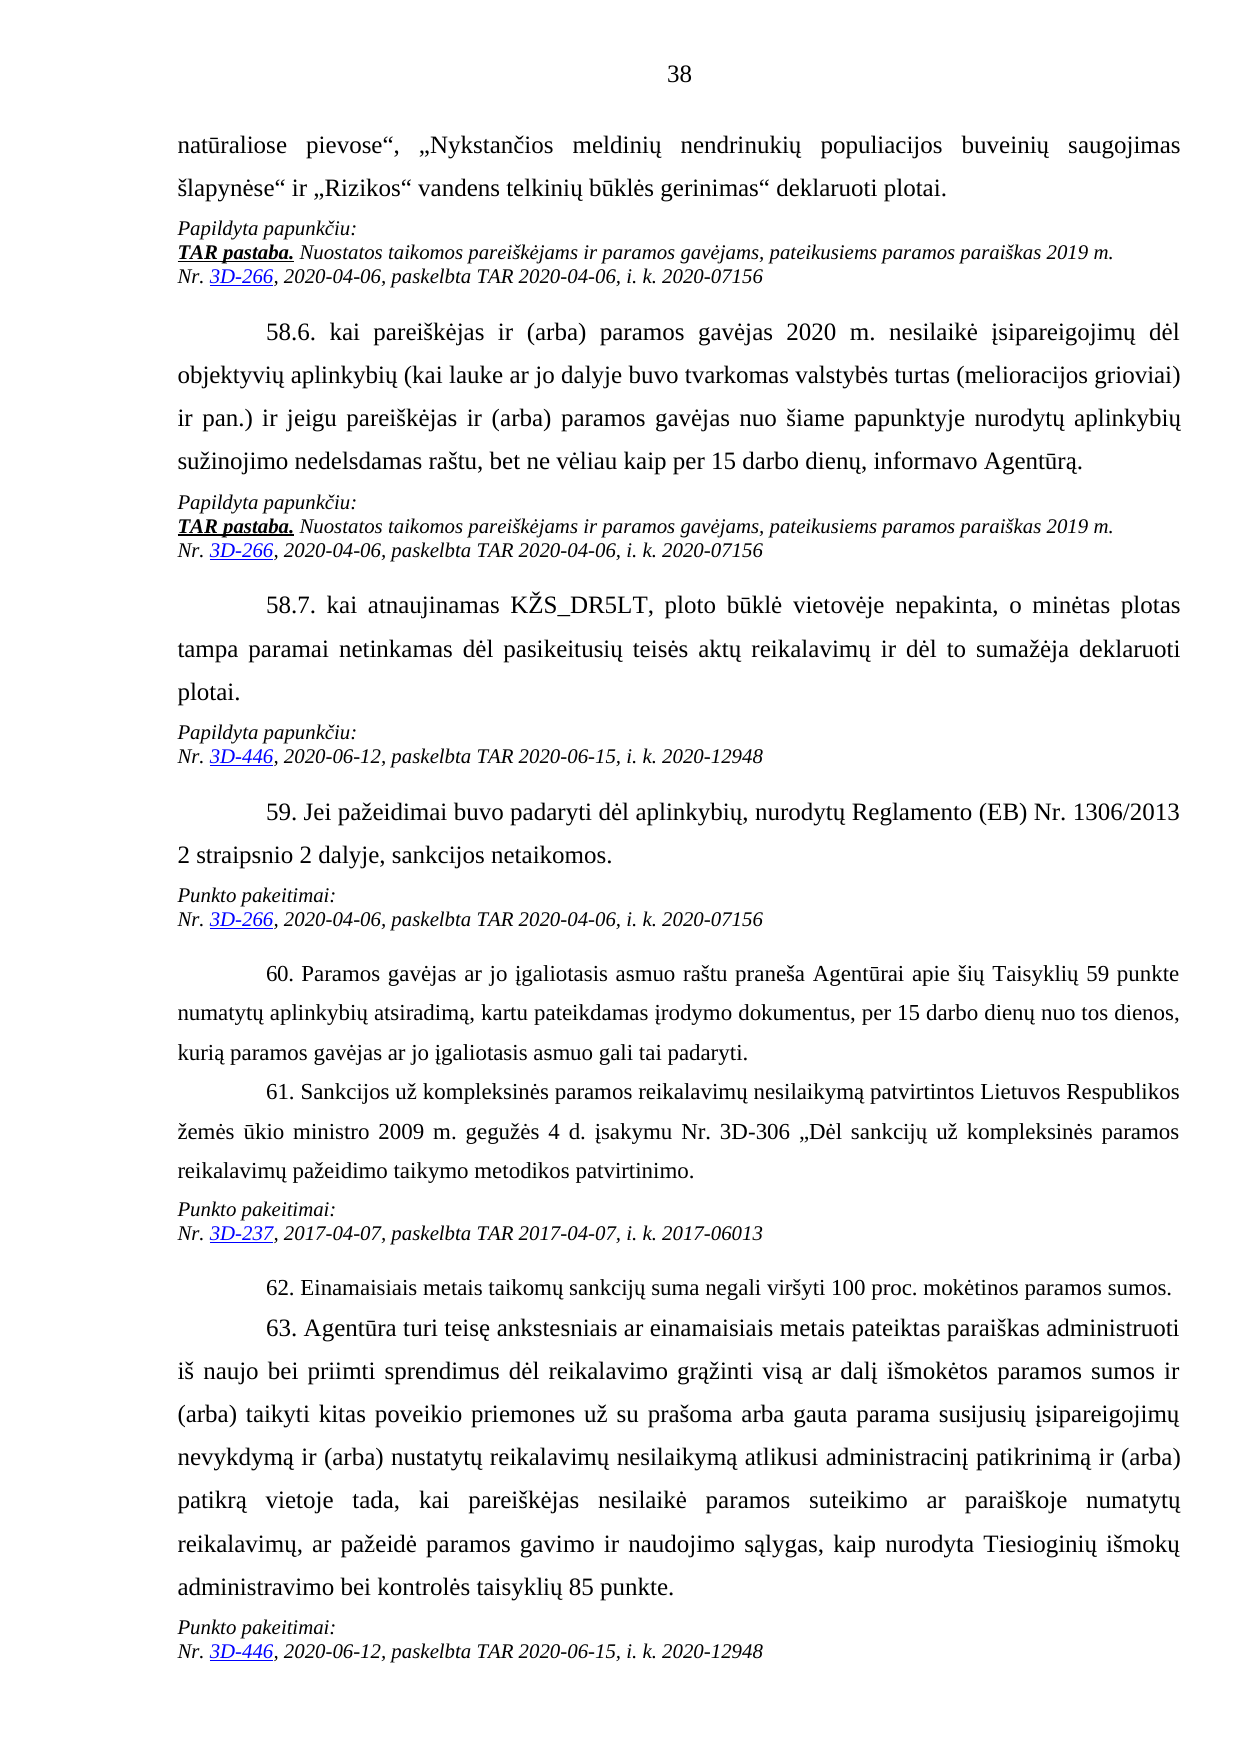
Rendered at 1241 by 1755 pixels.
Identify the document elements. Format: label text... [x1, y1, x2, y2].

text Nr. 3D-446, 2020-06-12, paskelbta TAR 2020-06-15, i. k. 2020-12948 [177, 1639, 1181, 1663]
text 59. Jei pažeidimai buvo padaryti dėl aplinkybių, nurodytų Reglamento (EB) Nr. 1306/2013 2 straipsnio 2 dalyje, sankcijos netaikomos. [177, 797, 1181, 869]
text Punkto pakeitimai: [177, 883, 1181, 907]
text Papildyta papunkčiu: [177, 720, 1181, 744]
text Papildyta papunkčiu: [177, 489, 1181, 514]
text Nr. 3D-266, 2020-04-06, paskelbta TAR 2020-04-06, i. k. 2020-07156 [177, 264, 1181, 288]
text 58.7. kai atnaujinamas KŽS_DR5LT, ploto būklė vietovėje nepakinta, o minėtas plotas tampa paramai netinkamas dėl pasikeitusių teisės aktų reikalavimų ir dėl to sumažėja deklaruoti plotai. [177, 591, 1181, 706]
text Nr. 3D-446, 2020-06-12, paskelbta TAR 2020-06-15, i. k. 2020-12948 [177, 744, 1181, 768]
text TAR pastaba. Nuostatos taikomos pareiškėjams ir paramos gavėjams, pateikusiems paramos paraiškas 2019 m. [177, 514, 1181, 538]
text Nr. 3D-266, 2020-04-06, paskelbta TAR 2020-04-06, i. k. 2020-07156 [177, 907, 1181, 931]
text 58.6. kai pareiškėjas ir (arba) paramos gavėjas 2020 m. nesilaikė įsipareigojimų dėl objektyvių aplinkybių (kai lauke ar jo dalyje buvo tvarkomas valstybės turtas (melioracijos grioviai) ir pan.) ir jeigu pareiškėjas ir (arba) paramos gavėjas nuo šiame papunktyje nurodytų aplinkybių sužinojimo nedelsdamas raštu, bet ne vėliau kaip per 15 darbo dienų, informavo Agentūrą. [177, 317, 1181, 475]
text Nr. 3D-266, 2020-04-06, paskelbta TAR 2020-04-06, i. k. 2020-07156 [177, 538, 1181, 562]
text 60. Paramos gavėjas ar jo įgaliotasis asmuo raštu praneša Agentūrai apie šių Taisyklių 59 punkte numatytų aplinkybių atsiradimą, kartu pateikdamas įrodymo dokumentus, per 15 darbo dienų nuo tos dienos, kurią paramos gavėjas ar jo įgaliotasis asmuo gali tai padaryti. [177, 960, 1181, 1065]
text natūraliose pievose“, „Nykstančios meldinių nendrinukių populiacijos buveinių saugojimas šlapynėse“ ir „Rizikos“ vandens telkinių būklės gerinimas“ deklaruoti plotai. [177, 130, 1181, 202]
text Nr. 3D-237, 2017-04-07, paskelbta TAR 2017-04-07, i. k. 2017-06013 [177, 1221, 1181, 1245]
text 63. Agentūra turi teisę ankstesniais ar einamaisiais metais pateiktas paraiškas administruoti iš naujo bei priimti sprendimus dėl reikalavimo grąžinti visą ar dalį išmokėtos paramos sumos ir (arba) taikyti kitas poveikio priemones už su prašoma arba gauta parama susijusių įsipareigojimų nevykdymą ir (arba) nustatytų reikalavimų nesilaikymą atlikusi administracinį patikrinimą ir (arba) patikrą vietoje tada, kai pareiškėjas nesilaikė paramos suteikimo ar paraiškoje numatytų reikalavimų, ar pažeidė paramos gavimo ir naudojimo sąlygas, kaip nurodyta Tiesioginių išmokų administravimo bei kontrolės taisyklių 85 punkte. [177, 1313, 1181, 1601]
text Papildyta papunkčiu: [177, 216, 1181, 240]
text 61. Sankcijos už kompleksinės paramos reikalavimų nesilaikymą patvirtintos Lietuvos Respublikos žemės ūkio ministro 2009 m. gegužės 4 d. įsakymu Nr. 3D-306 „Dėl sankcijų už kompleksinės paramos reikalavimų pažeidimo taikymo metodikos patvirtinimo. [177, 1078, 1181, 1184]
text Punkto pakeitimai: [177, 1615, 1181, 1639]
text Punkto pakeitimai: [177, 1197, 1181, 1221]
text TAR pastaba. Nuostatos taikomos pareiškėjams ir paramos gavėjams, pateikusiems paramos paraiškas 2019 m. [177, 240, 1181, 264]
text 62. Einamaisiais metais taikomų sankcijų suma negali viršyti 100 proc. mokėtinos paramos sumos. [177, 1274, 1181, 1300]
